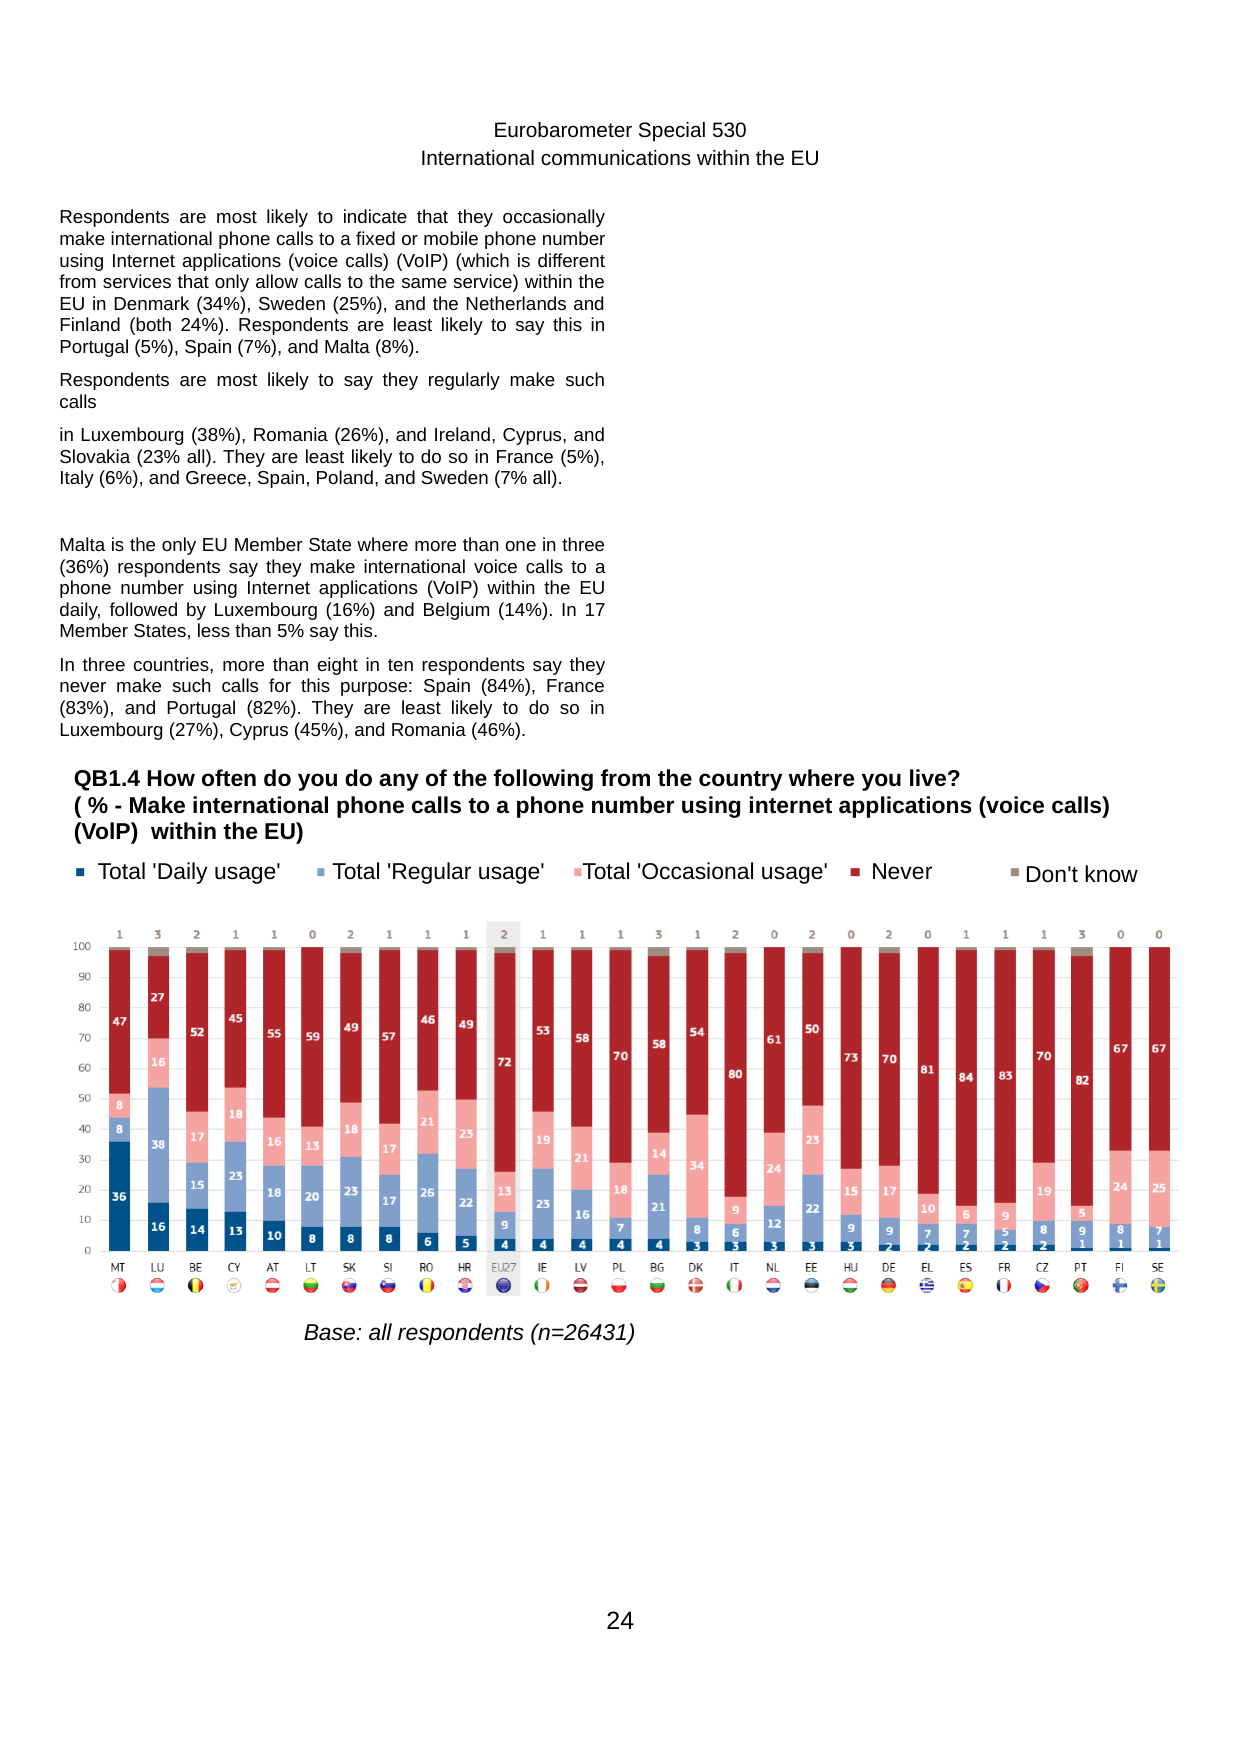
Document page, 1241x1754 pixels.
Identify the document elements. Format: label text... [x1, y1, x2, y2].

text Respondents are most likely to say they regularly make such calls [59, 369, 605, 412]
text Malta is the only EU Member State where more than one in three (36%) respondents say they make international voice calls to a phone number using Internet applications (VoIP) within the EU daily, followed by Luxembourg (16%) and Belgium (14%). In 17 Member States, less than 5% say this. [59, 534, 605, 642]
text in Luxembourg (38%), Romania (26%), and Ireland, Cyprus, and Slovakia (23% all). They are least likely to do so in France (5%), Italy (6%), and Greece, Spain, Poland, and Sweden (7% all). [59, 424, 605, 489]
text In three countries, more than eight in ten respondents say they never make such calls for this purpose: Spain (84%), France (83%), and Portugal (82%). They are least likely to do so in Luxembourg (27%), Cyprus (45%), and Romania (46%). [59, 654, 605, 740]
picture [66, 853, 1019, 895]
text Respondents are most likely to indicate that they occasionally make international phone calls to a fixed or mobile phone number using Internet applications (voice calls) (VoIP) (which is different from services that only allow calls to the same service) within the EU in Denmark (34%), Sweden (25%), and the Netherlands and Finland (both 24%). Respondents are least likely to say this in Portugal (5%), Spain (7%), and Malta (8%). [59, 206, 605, 357]
picture [60, 914, 1183, 1299]
